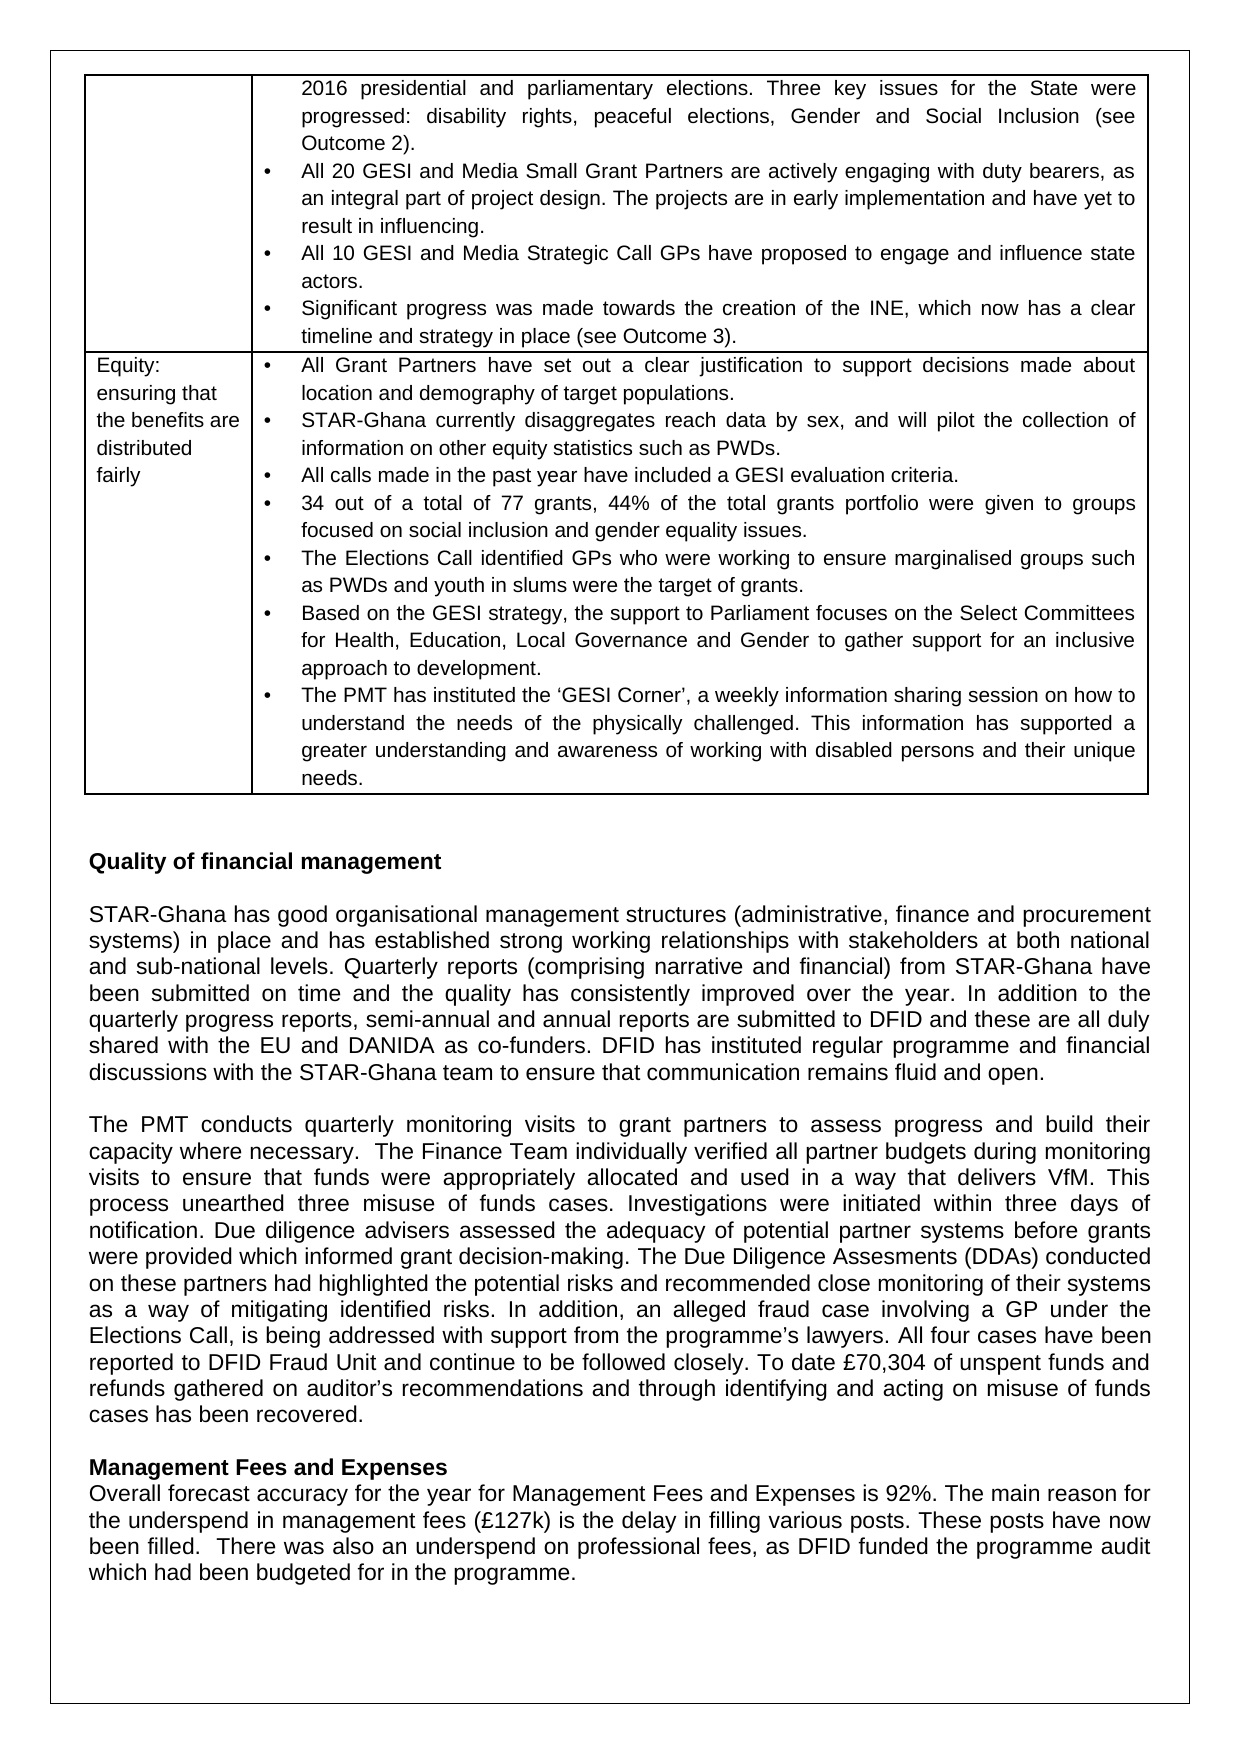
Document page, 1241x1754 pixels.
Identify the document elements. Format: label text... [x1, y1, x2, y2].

text STAR-Ghana has good organisational management structures (administrative, finance and procurement systems) in place and has established strong working relationships with stakeholders at both national and sub-national levels. Quarterly reports (comprising narrative and financial) from STAR-Ghana have been submitted on time and the quality has consistently improved over the year. In addition to the quarterly progress reports, semi-annual and annual reports are submitted to DFID and these are all duly shared with the EU and DANIDA as co-funders. DFID has instituted regular programme and financial discussions with the STAR-Ghana team to ensure that communication remains fluid and open. [89, 901, 1152, 1085]
text Overall forecast accuracy for the year for Management Fees and Expenses is 92%. The main reason for the underspend in management fees (£127k) is the delay in filling various posts. These posts have now been filled. There was also an underspend on professional fees, as DFID funded the programme audit which had been budgeted for in the programme. [89, 1480, 1152, 1586]
table_cell All Grant Partners have set out a clear justification to support decisions made about location and demography of target populations. STAR-Ghana currently disaggregates reach data by sex, and will pilot the collection of information on other equity statistics such as PWDs. All calls made in the past year have included a GESI evaluation criteria. 34 out of a total of 77 grants, 44% of the total grants portfolio were given to groups focused on social inclusion and gender equality issues. The Elections Call identified GPs who were working to ensure marginalised groups such as PWDs and youth in slums were the target of grants. Based on the GESI strategy, the support to Parliament focuses on the Select Committees for Health, Education, Local Governance and Gender to gather support for an inclusive approach to development. The PMT has instituted the ‘GESI Corner’, a weekly information sharing session on how to understand the needs of the physically challenged. This information has supported a greater understanding and awareness of working with disabled persons and their unique needs. [253, 353, 1147, 793]
table_cell [86, 76, 251, 351]
text Management Fees and Expenses [89, 1454, 1152, 1480]
text Quality of financial management [89, 848, 1152, 874]
table_cell Outcome indicators are on track against milestones, with one exceeded, with less funds spent than budgeted. For the year under review, expenditure is (£3.1 million) 65% of the annual budget of £4.9 million. The underspend is primarily down to the timing of grants disbursement, with the approach to the GESI and Media Call requiring a longer investment. The approach will, however, improve the value for money of those grants, alongside the accompanying 3C&L work. The work around elections, early marriage and galamsey was highly rated in terms of driving actual change by all partners and should be seen as a strong indication that STAR-Ghana is effective. This corresponds well with the Business Case theory of change, particularly around the use of “magic moments” and engaging citizens as well as making progress around the six core lessons from STAR-Ghana I. All 38 elections call partners actively engaged and influenced duty bearers (see Outcome 1). An increase in the level of commitment and response from duty bearers during the 2016 presidential and parliamentary elections. Three key issues for the State were progressed: disability rights, peaceful elections, Gender and Social Inclusion (see Outcome 2). All 20 GESI and Media Small Grant Partners are actively engaging with duty bearers, as an integral part of project design. The projects are in early implementation and have yet to result in influencing. All 10 GESI and Media Strategic Call GPs have proposed to engage and influence state actors. Significant progress was made towards the creation of the INE, which now has a clear timeline and strategy in place (see Outcome 3). [253, 76, 1147, 351]
text The PMT conducts quarterly monitoring visits to grant partners to assess progress and build their capacity where necessary. The Finance Team individually verified all partner budgets during monitoring visits to ensure that funds were appropriately allocated and used in a way that delivers VfM. This process unearthed three misuse of funds cases. Investigations were initiated within three days of notification. Due diligence advisers assessed the adequacy of potential partner systems before grants were provided which informed grant decision-making. The Due Diligence Assesments (DDAs) conducted on these partners had highlighted the potential risks and recommended close monitoring of their systems as a way of mitigating identified risks. In addition, an alleged fraud case involving a GP under the Elections Call, is being addressed with support from the programme’s lawyers. All four cases have been reported to DFID Fraud Unit and continue to be followed closely. To date £70,304 of unspent funds and refunds gathered on auditor’s recommendations and through identifying and acting on misuse of funds cases has been recovered. [89, 1111, 1152, 1428]
table_cell Equity: ensuring that the benefits are distributed fairly [86, 353, 251, 793]
